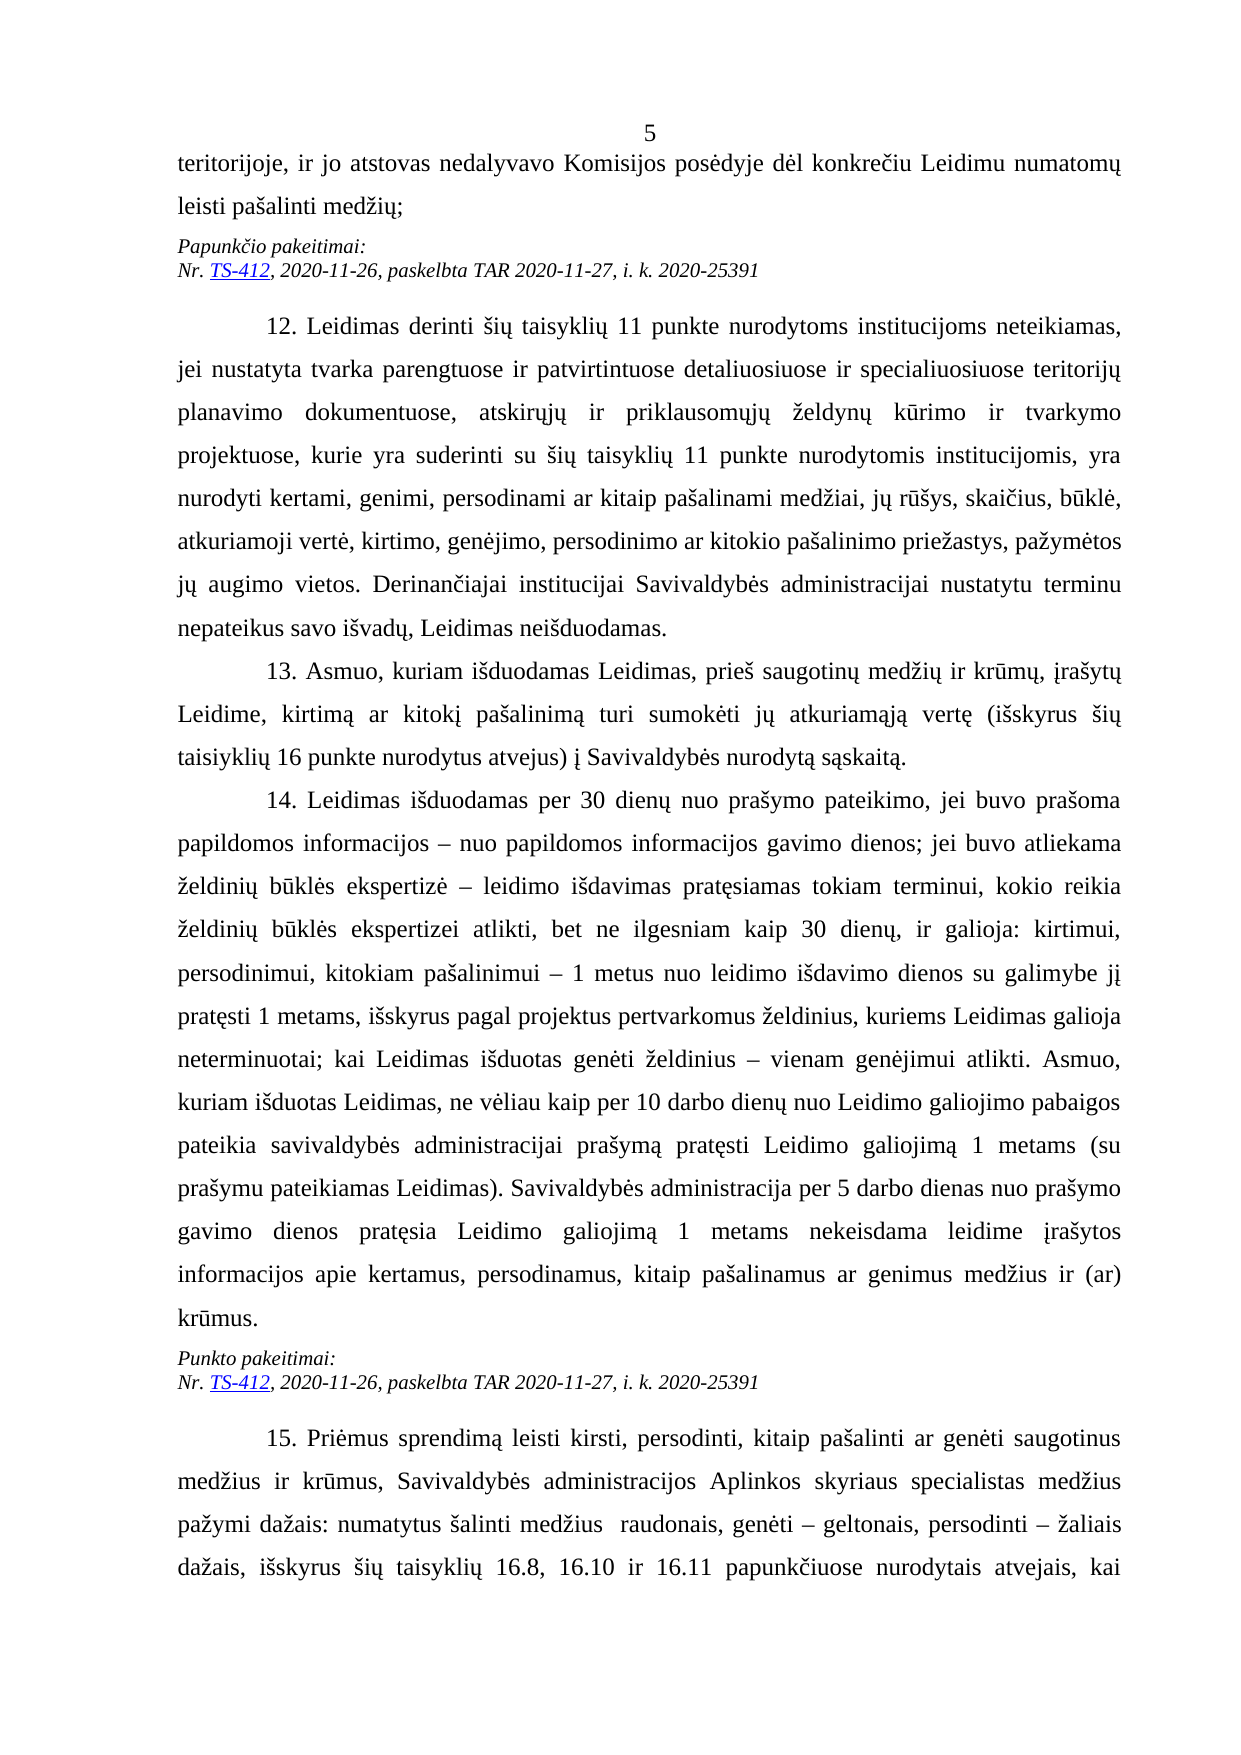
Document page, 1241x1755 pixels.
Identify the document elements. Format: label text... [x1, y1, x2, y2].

text teritorijoje, ir jo atstovas nedalyvavo Komisijos posėdyje dėl konkrečiu Leidimu numatomų leisti pašalinti medžių; [177, 148, 1122, 219]
text 12. Leidimas derinti šių taisyklių 11 punkte nurodytoms institucijoms neteikiamas, jei nustatyta tvarka parengtuose ir patvirtintuose detaliuosiuose ir specialiuosiuose teritorijų planavimo dokumentuose, atskirųjų ir priklausomųjų želdynų kūrimo ir tvarkymo projektuose, kurie yra suderinti su šių taisyklių 11 punkte nurodytomis institucijomis, yra nurodyti kertami, genimi, persodinami ar kitaip pašalinami medžiai, jų rūšys, skaičius, būklė, atkuriamoji vertė, kirtimo, genėjimo, persodinimo ar kitokio pašalinimo priežastys, pažymėtos jų augimo vietos. Derinančiajai institucijai Savivaldybės administracijai nustatytu terminu nepateikus savo išvadų, Leidimas neišduodamas. [177, 311, 1122, 641]
text 15. Priėmus sprendimą leisti kirsti, persodinti, kitaip pašalinti ar genėti saugotinus medžius ir krūmus, Savivaldybės administracijos Aplinkos skyriaus specialistas medžius pažymi dažais: numatytus šalinti medžius raudonais, genėti – geltonais, persodinti – žaliais dažais, išskyrus šių taisyklių 16.8, 16.10 ir 16.11 papunkčiuose nurodytais atvejais, kai [177, 1423, 1122, 1581]
text Punkto pakeitimai: [177, 1346, 1122, 1370]
text 13. Asmuo, kuriam išduodamas Leidimas, prieš saugotinų medžių ir krūmų, įrašytų Leidime, kirtimą ar kitokį pašalinimą turi sumokėti jų atkuriamąją vertę (išskyrus šių taisiyklių 16 punkte nurodytus atvejus) į Savivaldybės nurodytą sąskaitą. [177, 656, 1122, 771]
text Nr. TS-412, 2020-11-26, paskelbta TAR 2020-11-27, i. k. 2020-25391 [177, 258, 1122, 282]
text Nr. TS-412, 2020-11-26, paskelbta TAR 2020-11-27, i. k. 2020-25391 [177, 1370, 1122, 1394]
text Papunkčio pakeitimai: [177, 234, 1122, 258]
text 14. Leidimas išduodamas per 30 dienų nuo prašymo pateikimo, jei buvo prašoma papildomos informacijos – nuo papildomos informacijos gavimo dienos; jei buvo atliekama želdinių būklės ekspertizė – leidimo išdavimas pratęsiamas tokiam terminui, kokio reikia želdinių būklės ekspertizei atlikti, bet ne ilgesniam kaip 30 dienų, ir galioja: kirtimui, persodinimui, kitokiam pašalinimui – 1 metus nuo leidimo išdavimo dienos su galimybe jį pratęsti 1 metams, išskyrus pagal projektus pertvarkomus želdinius, kuriems Leidimas galioja neterminuotai; kai Leidimas išduotas genėti želdinius – vienam genėjimui atlikti. Asmuo, kuriam išduotas Leidimas, ne vėliau kaip per 10 darbo dienų nuo Leidimo galiojimo pabaigos pateikia savivaldybės administracijai prašymą pratęsti Leidimo galiojimą 1 metams (su prašymu pateikiamas Leidimas). Savivaldybės administracija per 5 darbo dienas nuo prašymo gavimo dienos pratęsia Leidimo galiojimą 1 metams nekeisdama leidime įrašytos informacijos apie kertamus, persodinamus, kitaip pašalinamus ar genimus medžius ir (ar) krūmus. [177, 785, 1122, 1331]
